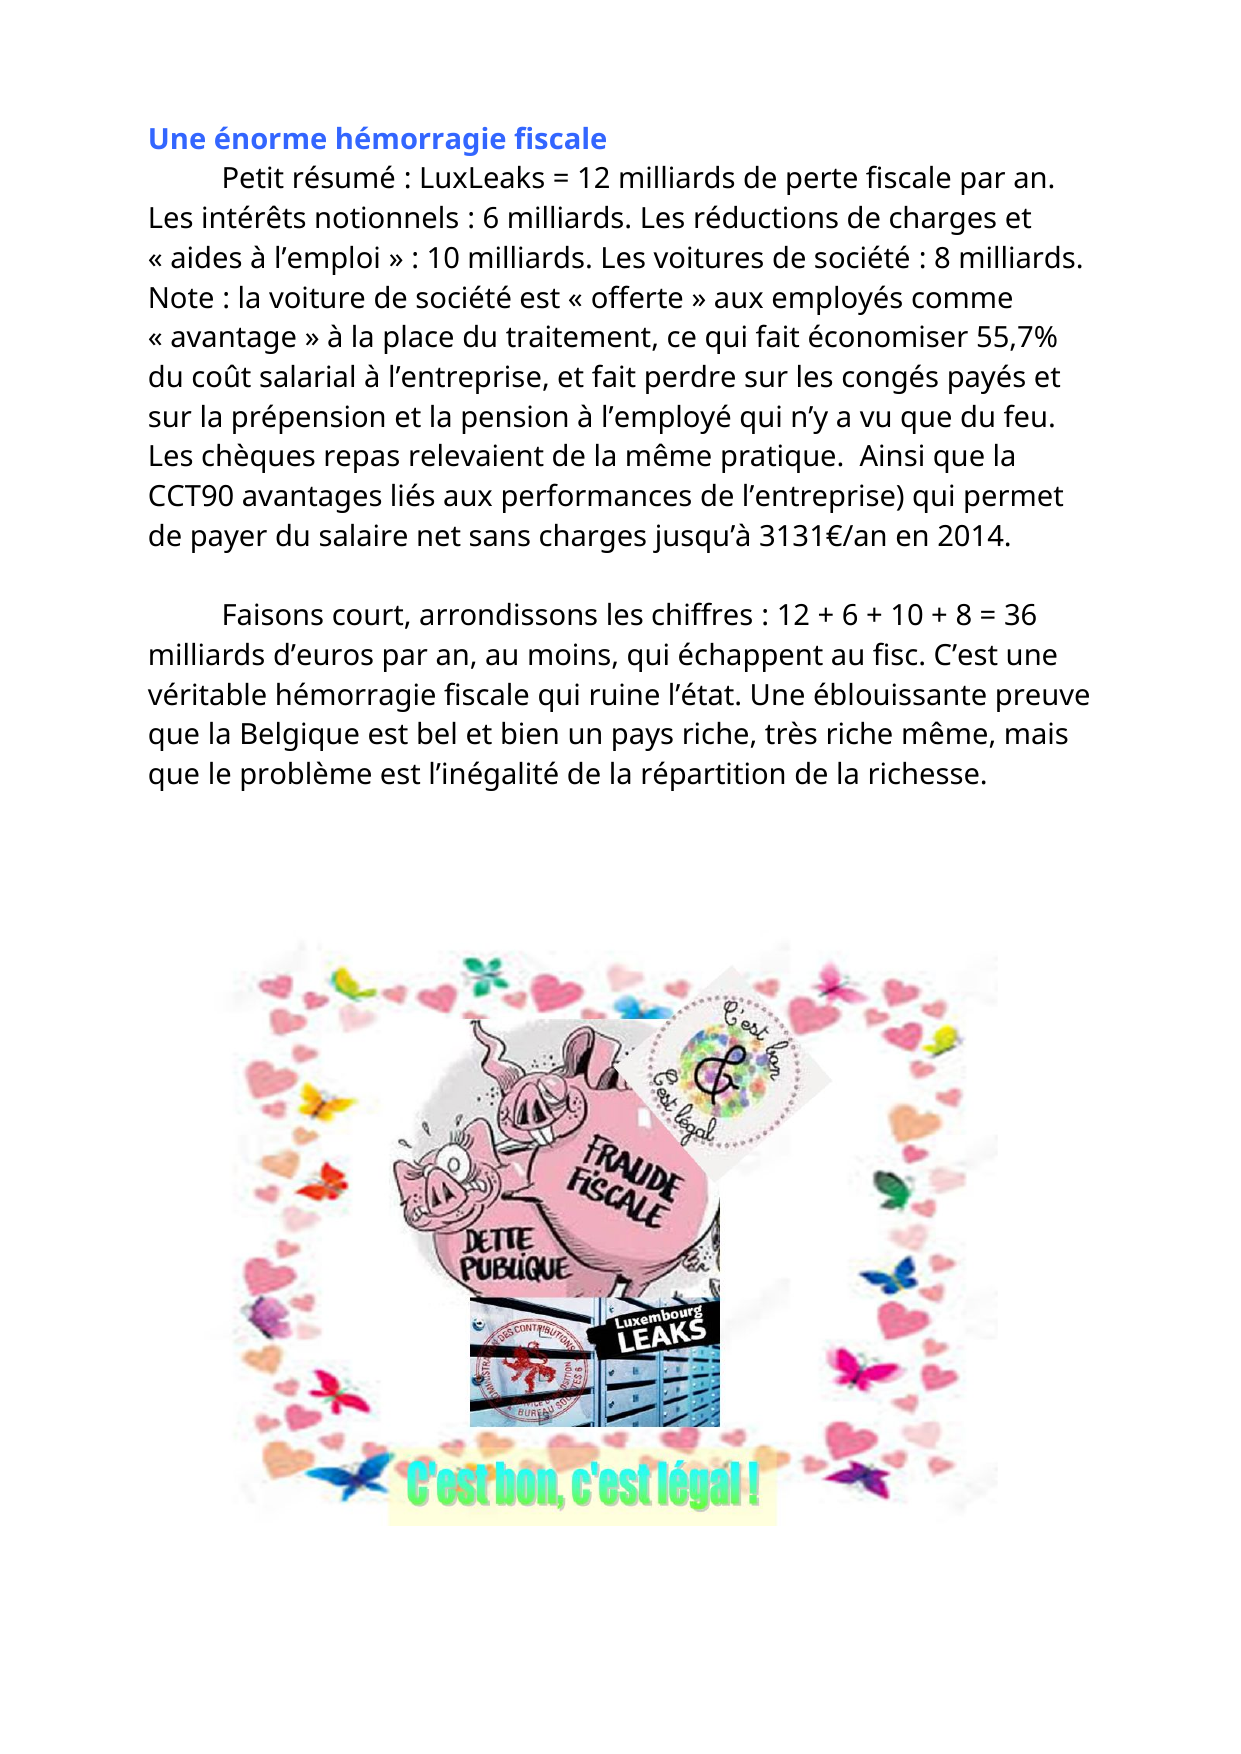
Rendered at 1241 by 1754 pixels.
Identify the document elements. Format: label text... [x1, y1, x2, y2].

picture [204, 930, 998, 1526]
text Faisons court, arrondissons les chiffres : 12 + 6 + 10 + 8 = 36 milliards d’euros par an, au moins, qui échappent au fisc. C’est une véritable hémorragie fiscale qui ruine l’état. Une éblouissante preuve que la Belgique est bel et bien un pays riche, très riche même, mais que le problème est l’inégalité de la répartition de la richesse. [148, 594, 1092, 793]
text Petit résumé : LuxLeaks = 12 milliards de perte fiscale par an. Les intérêts notionnels : 6 milliards. Les réductions de charges et « aides à l’emploi » : 10 milliards. Les voitures de société : 8 milliards. Note : la voiture de société est « offerte » aux employés comme « avantage » à la place du traitement, ce qui fait économiser 55,7% du coût salarial à l’entreprise, et fait perdre sur les congés payés et sur la prépension et la pension à l’employé qui n’y a vu que du feu. Les chèques repas relevaient de la même pratique. Ainsi que la CCT90 avantages liés aux performances de l’entreprise) qui permet de payer du salaire net sans charges jusqu’à 3131€/an en 2014. [148, 158, 1092, 555]
text Une énorme hémorragie fiscale [148, 118, 1092, 158]
